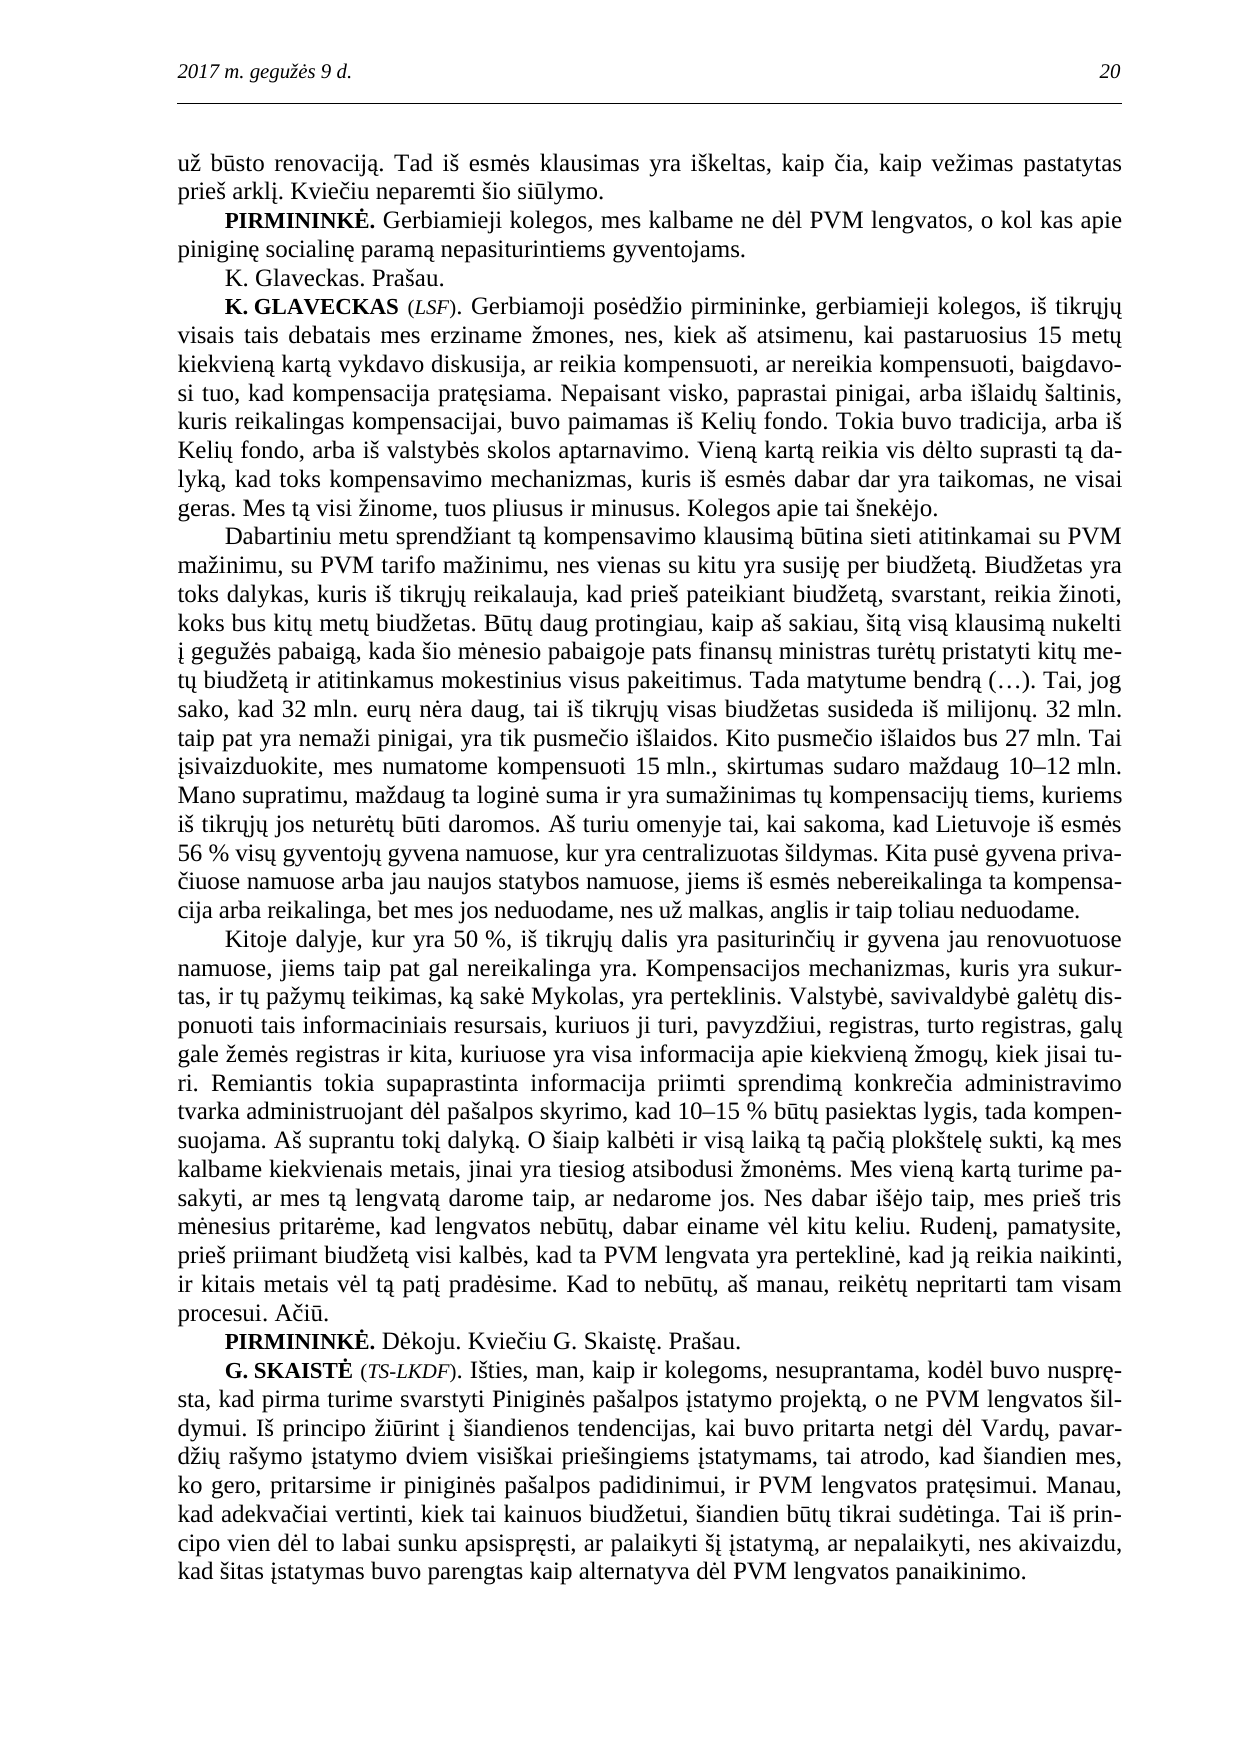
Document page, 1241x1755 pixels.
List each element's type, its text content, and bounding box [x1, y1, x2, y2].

text už būs­to re­no­va­ci­ją. Tad iš es­mės klau­si­mas yra iš­kel­tas, kaip čia, kaip ve­ži­mas pa­sta­ty­tas prieš ar­klį. Kvie­čiu ne­pa­rem­ti šio siū­ly­mo. [177, 148, 1122, 205]
text PIRMININKĖ. Ger­bia­mie­ji ko­le­gos, mes kal­ba­me ne dėl PVM leng­va­tos, o kol kas apie pi­ni­gi­nę so­cia­li­nę pa­ra­mą ne­pa­si­tu­rin­tiems gy­ven­to­jams. [177, 205, 1122, 263]
text Da­bar­ti­niu me­tu spren­džiant tą kom­pen­sa­vi­mo klau­si­mą bū­ti­na sie­ti ati­tin­ka­mai su PVM ma­ži­ni­mu, su PVM ta­ri­fo ma­ži­ni­mu, nes vie­nas su ki­tu yra su­si­ję per biu­dže­tą. Biu­dže­tas yra toks da­ly­kas, ku­ris iš tik­rų­jų rei­ka­lau­ja, kad prieš pa­tei­kiant biu­dže­tą, svars­tant, rei­kia ži­no­ti, koks bus ki­tų me­tų biu­dže­tas. Bū­tų daug pro­tin­giau, kaip aš sa­kiau, ši­tą vi­są klau­si­mą nu­kel­ti į ge­gu­žės pa­bai­gą, ka­da šio mė­ne­sio pa­bai­go­je pats fi­nan­sų mi­nist­ras tu­rė­tų pri­sta­ty­ti ki­tų me­tų biu­dže­tą ir ati­tin­ka­mus mo­kes­ti­nius vi­sus pa­kei­ti­mus. Ta­da ma­ty­tu­me ben­drą (…). Tai, jog sa­ko, kad 32 mln. eu­rų nė­ra daug, tai iš tik­rų­jų vi­sas biu­dže­tas su­si­de­da iš mi­li­jo­nų. 32 mln. taip pat yra ne­ma­ži pi­ni­gai, yra tik pus­me­čio iš­lai­dos. Ki­to pus­me­čio iš­lai­dos bus 27 mln. Tai įsi­vaiz­duo­ki­te, mes nu­ma­to­me kom­pen­suo­ti 15 mln., skir­tu­mas su­da­ro maž­daug 10–12 mln. Ma­no su­pra­ti­mu, maž­daug ta lo­gi­nė su­ma ir yra su­ma­ži­ni­mas tų kom­pen­sa­ci­jų tiems, ku­riems iš tik­rų­jų jos ne­tu­rė­tų bū­ti da­ro­mos. Aš tu­riu ome­ny­je tai, kai sa­ko­ma, kad Lie­tu­vo­je iš es­mės 56 % vi­sų gy­ven­to­jų gy­ve­na na­muo­se, kur yra cen­tra­li­zuo­tas šil­dy­mas. Ki­ta pu­sė gy­ve­na pri­va­čiuo­se na­muo­se ar­ba jau nau­jos sta­ty­bos na­muo­se, jiems iš es­mės ne­be­rei­ka­lin­ga ta kom­pen­sa­ci­ja ar­ba rei­ka­lin­ga, bet mes jos ne­duo­da­me, nes už mal­kas, an­glis ir taip to­liau ne­duo­da­me. [177, 521, 1122, 924]
text K. Gla­vec­kas. Pra­šau. [177, 263, 1122, 291]
text K. GLAVECKAS (LSF). Ger­bia­mo­ji po­sė­džio pir­mi­nin­ke, ger­bia­mie­ji ko­le­gos, iš tik­rų­jų vi­sais tais de­ba­tais mes er­zi­na­me žmo­nes, nes, kiek aš at­si­me­nu, kai pas­ta­ruo­sius 15 me­tų kiek­vie­ną kar­tą vyk­da­vo dis­ku­si­ja, ar rei­kia kom­pen­suo­ti, ar ne­rei­kia kom­pen­suo­ti, baig­da­vo­si tuo, kad kom­pen­sa­ci­ja pra­tę­sia­ma. Ne­pai­sant vis­ko, pa­pras­tai pi­ni­gai, ar­ba iš­lai­dų šal­ti­nis, ku­ris rei­ka­lin­gas kom­pen­sa­ci­jai, bu­vo pa­ima­mas iš Ke­lių fon­do. To­kia bu­vo tra­di­ci­ja, ar­ba iš Ke­lių fon­do, ar­ba iš vals­ty­bės sko­los ap­tar­na­vi­mo. Vie­ną kar­tą rei­kia vis dėl­to su­pras­ti tą da­ly­ką, kad toks kom­pen­sa­vi­mo me­cha­niz­mas, ku­ris iš es­mės da­bar dar yra tai­ko­mas, ne vi­sai ge­ras. Mes tą vi­si ži­no­me, tuos pliu­sus ir mi­nu­sus. Ko­le­gos apie tai šne­kė­jo. [177, 291, 1122, 521]
text G. SKAISTĖ (TS-LKDF). Iš­ties, man, kaip ir ko­le­goms, ne­su­pran­ta­ma, ko­dėl bu­vo nu­sprę­s­ta, kad pir­ma tu­ri­me svars­ty­ti Pi­ni­gi­nės pa­šal­pos įsta­ty­mo pro­jek­tą, o ne PVM leng­va­tos šil­dy­mui. Iš prin­ci­po žiū­rint į šian­die­nos ten­den­ci­jas, kai bu­vo pri­tar­ta net­gi dėl Var­dų, pa­var­džių ra­šy­mo įsta­ty­mo dviem vi­siš­kai prie­šin­giems įsta­ty­mams, tai at­ro­do, kad šian­dien mes, ko ge­ro, pri­tar­si­me ir pi­ni­gi­nės pa­šal­pos pa­di­di­ni­mui, ir PVM leng­va­tos pra­tę­si­mui. Ma­nau, kad adek­va­čiai ver­tin­ti, kiek tai kai­nuos biu­dže­tui, šian­dien bū­tų tik­rai su­dė­tin­ga. Tai iš prin­ci­po vien dėl to la­bai sun­ku ap­si­spręs­ti, ar pa­lai­ky­ti šį įsta­ty­mą, ar ne­pa­lai­ky­ti, nes aki­vaiz­du, kad ši­tas įsta­ty­mas bu­vo pa­reng­tas kaip al­ter­na­ty­va dėl PVM leng­va­tos pa­nai­ki­ni­mo. [177, 1355, 1122, 1585]
text PIRMININKĖ. Dė­ko­ju. Kvie­čiu G. Skais­tę. Pra­šau. [177, 1326, 1122, 1355]
text Ki­to­je da­ly­je, kur yra 50 %, iš tik­rų­jų da­lis yra pa­si­tu­rin­čių ir gy­ve­na jau re­no­vuo­tuo­se na­muo­se, jiems taip pat gal ne­rei­ka­lin­ga yra. Kom­pen­sa­ci­jos me­cha­niz­mas, ku­ris yra su­kur­tas, ir tų pa­žy­mų tei­ki­mas, ką sa­kė My­ko­las, yra per­tek­li­nis. Vals­ty­bė, sa­vi­val­dy­bė ga­lė­tų dis­po­nuo­ti tais in­for­ma­ci­niais re­sur­sais, ku­riuos ji tu­ri, pa­vyz­džiui, re­gist­ras, tur­to re­gist­ras, ga­lų ga­le že­mės re­gist­ras ir ki­ta, ku­riuo­se yra vi­sa in­for­ma­ci­ja apie kiek­vie­ną žmo­gų, kiek ji­sai tu­ri. Re­mian­tis to­kia su­pap­ras­tin­ta in­for­ma­ci­ja pri­im­ti spren­di­mą kon­kre­čia ad­mi­nist­ra­vi­mo tvar­ka ad­mi­nist­ruo­jant dėl pa­šal­pos sky­ri­mo, kad 10–15 % bū­tų pa­siek­tas ly­gis, ta­da kom­pen­suo­ja­ma. Aš su­pran­tu to­kį da­ly­ką. O šiaip kal­bė­ti ir vi­są lai­ką tą pa­čią plokš­te­lę suk­ti, ką mes kal­ba­me kiek­vie­nais me­tais, ji­nai yra tie­siog at­si­bo­du­si žmo­nėms. Mes vie­ną kar­tą tu­ri­me pa­sa­ky­ti, ar mes tą leng­va­tą da­ro­me taip, ar ne­da­ro­me jos. Nes da­bar iš­ėjo taip, mes prieš tris mė­ne­sius pri­ta­rė­me, kad leng­va­tos ne­bū­tų, da­bar ei­na­me vėl ki­tu ke­liu. Ru­de­nį, pa­ma­ty­si­te, prieš pri­imant biu­dže­tą vi­si kal­bės, kad ta PVM leng­va­ta yra per­tek­li­nė, kad ją rei­kia nai­kin­ti, ir ki­tais me­tais vėl tą pa­tį pra­dė­si­me. Kad to ne­bū­tų, aš ma­nau, rei­kė­tų ne­pri­tar­ti tam vi­sam pro­ce­sui. Ačiū. [177, 924, 1122, 1326]
